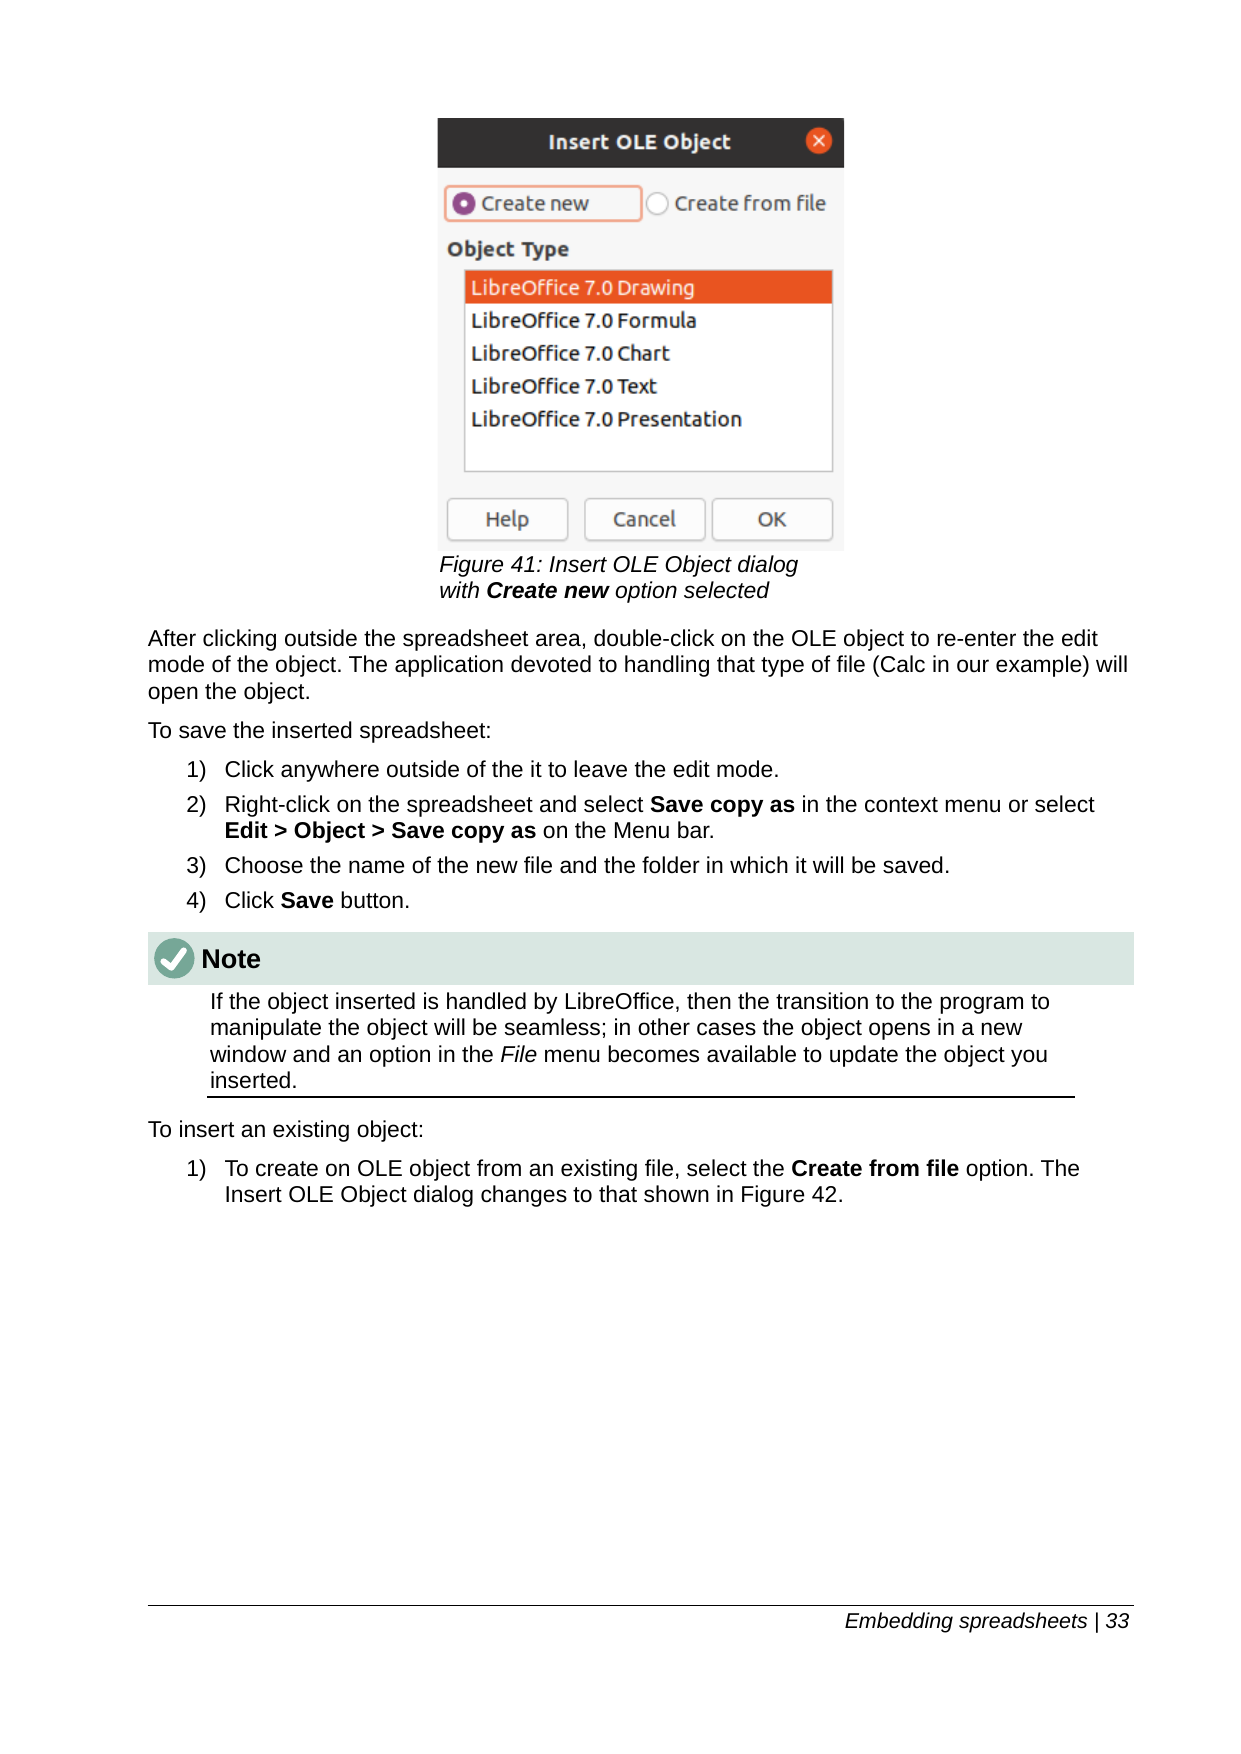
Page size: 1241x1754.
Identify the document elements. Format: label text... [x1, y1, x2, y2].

text If the object inserted is handled by LibreOffice, then the transition to the program to manipulate the object will be seamless; in other cases the object opens in a new window and an option in the File menu becomes available to update the object you inserted. [207, 985, 1075, 1096]
list Choose the name of the new file and the folder in which it will be saved. [207, 852, 1134, 879]
list Click anywhere outside of the it to leave the edit mode. [207, 756, 1134, 782]
list To create on OLE object from an existing file, select the Create from file option. The Insert OLE Object dialog changes to that shown in Figure 42. [207, 1155, 1134, 1208]
list To insert an existing object: [148, 1116, 1134, 1143]
list Click Save button. [207, 887, 1134, 914]
text To save the inserted spreadsheet: [148, 717, 1134, 743]
text After clicking outside the spreadsheet area, double-click on the OLE object to re-enter the edit mode of the object. The application devoted to handling that type of file (Calc in our example) will open the object. [148, 625, 1134, 704]
picture [437, 118, 845, 551]
text Figure 41: Insert OLE Object dialog with Create new option selected [439, 551, 842, 603]
list Right-click on the spreadsheet and select Save copy as in the context menu or select Edit > Object > Save copy as on the Menu bar. [207, 791, 1134, 843]
subtitle Note [148, 932, 1134, 985]
